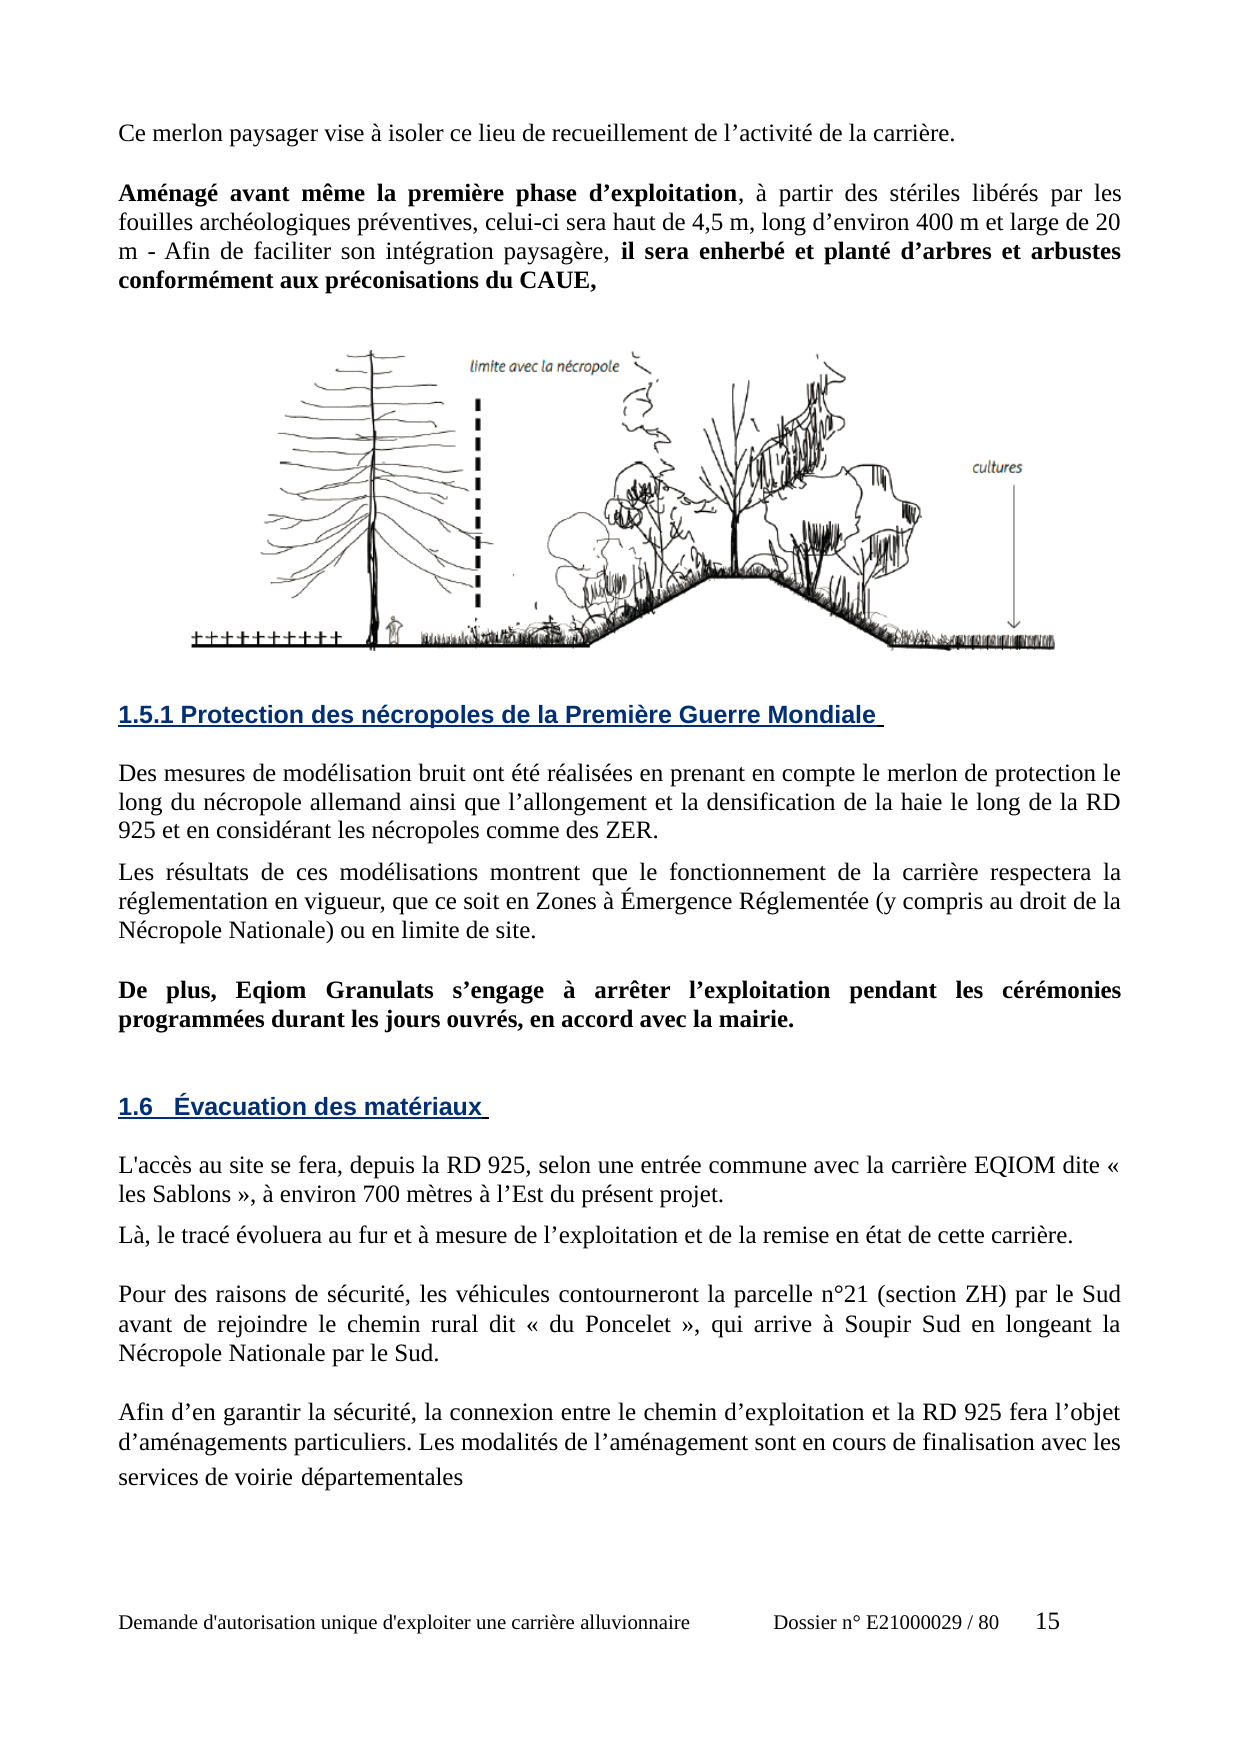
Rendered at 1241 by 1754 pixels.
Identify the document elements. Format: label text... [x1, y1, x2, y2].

text Pour des raisons de sécurité, les véhicules contourneront la parcelle n°21 (section ZH) par le Sud avant de rejoindre le chemin rural dit « du Poncelet », qui arrive à Soupir Sud en longeant la Nécropole Nationale par le Sud. [118, 1279, 1122, 1367]
text Aménagé avant même la première phase d’exploitation, à partir des stériles libérés par les fouilles archéologiques préventives, celui-ci sera haut de 4,5 m, long d’environ 400 m et large de 20 m - Afin de faciliter son intégration paysagère, il sera enherbé et planté d’arbres et arbustes conformément aux préconisations du CAUE, [118, 178, 1122, 294]
text L'accès au site se fera, depuis la RD 925, selon une entrée commune avec la carrière EQIOM dite « les Sablons », à environ 700 mètres à l’Est du présent projet. [118, 1150, 1122, 1207]
text Des mesures de modélisation bruit ont été réalisées en prenant en compte le merlon de protection le long du nécropole allemand ainsi que l’allongement et la densification de la haie le long de la RD 925 et en considérant les nécropoles comme des ZER. [118, 758, 1122, 844]
text Afin d’en garantir la sécurité, la connexion entre le chemin d’exploitation et la RD 925 fera l’objet d’aménagements particuliers. Les modalités de l’aménagement sont en cours de finalisation avec les services de voirie départementales [118, 1397, 1122, 1492]
text De plus, Eqiom Granulats s’engage à arrêter l’exploitation pendant les cérémonies programmées durant les jours ouvrés, en accord avec la mairie. [118, 975, 1122, 1033]
text 1.6 Évacuation des matériaux [118, 1092, 1122, 1121]
text Ce merlon paysager vise à isoler ce lieu de recueillement de l’activité de la carrière. [118, 118, 1122, 147]
text Les résultats de ces modélisations montrent que le fonctionnement de la carrière respectera la réglementation en vigueur, que ce soit en Zones à Émergence Réglementée (y compris au droit de la Nécropole Nationale) ou en limite de site. [118, 857, 1122, 944]
text 1.5.1 Protection des nécropoles de la Première Guerre Mondiale [118, 701, 1122, 729]
text Là, le tracé évoluera au fur et à mesure de l’exploitation et de la remise en état de cette carrière. [118, 1220, 1122, 1249]
